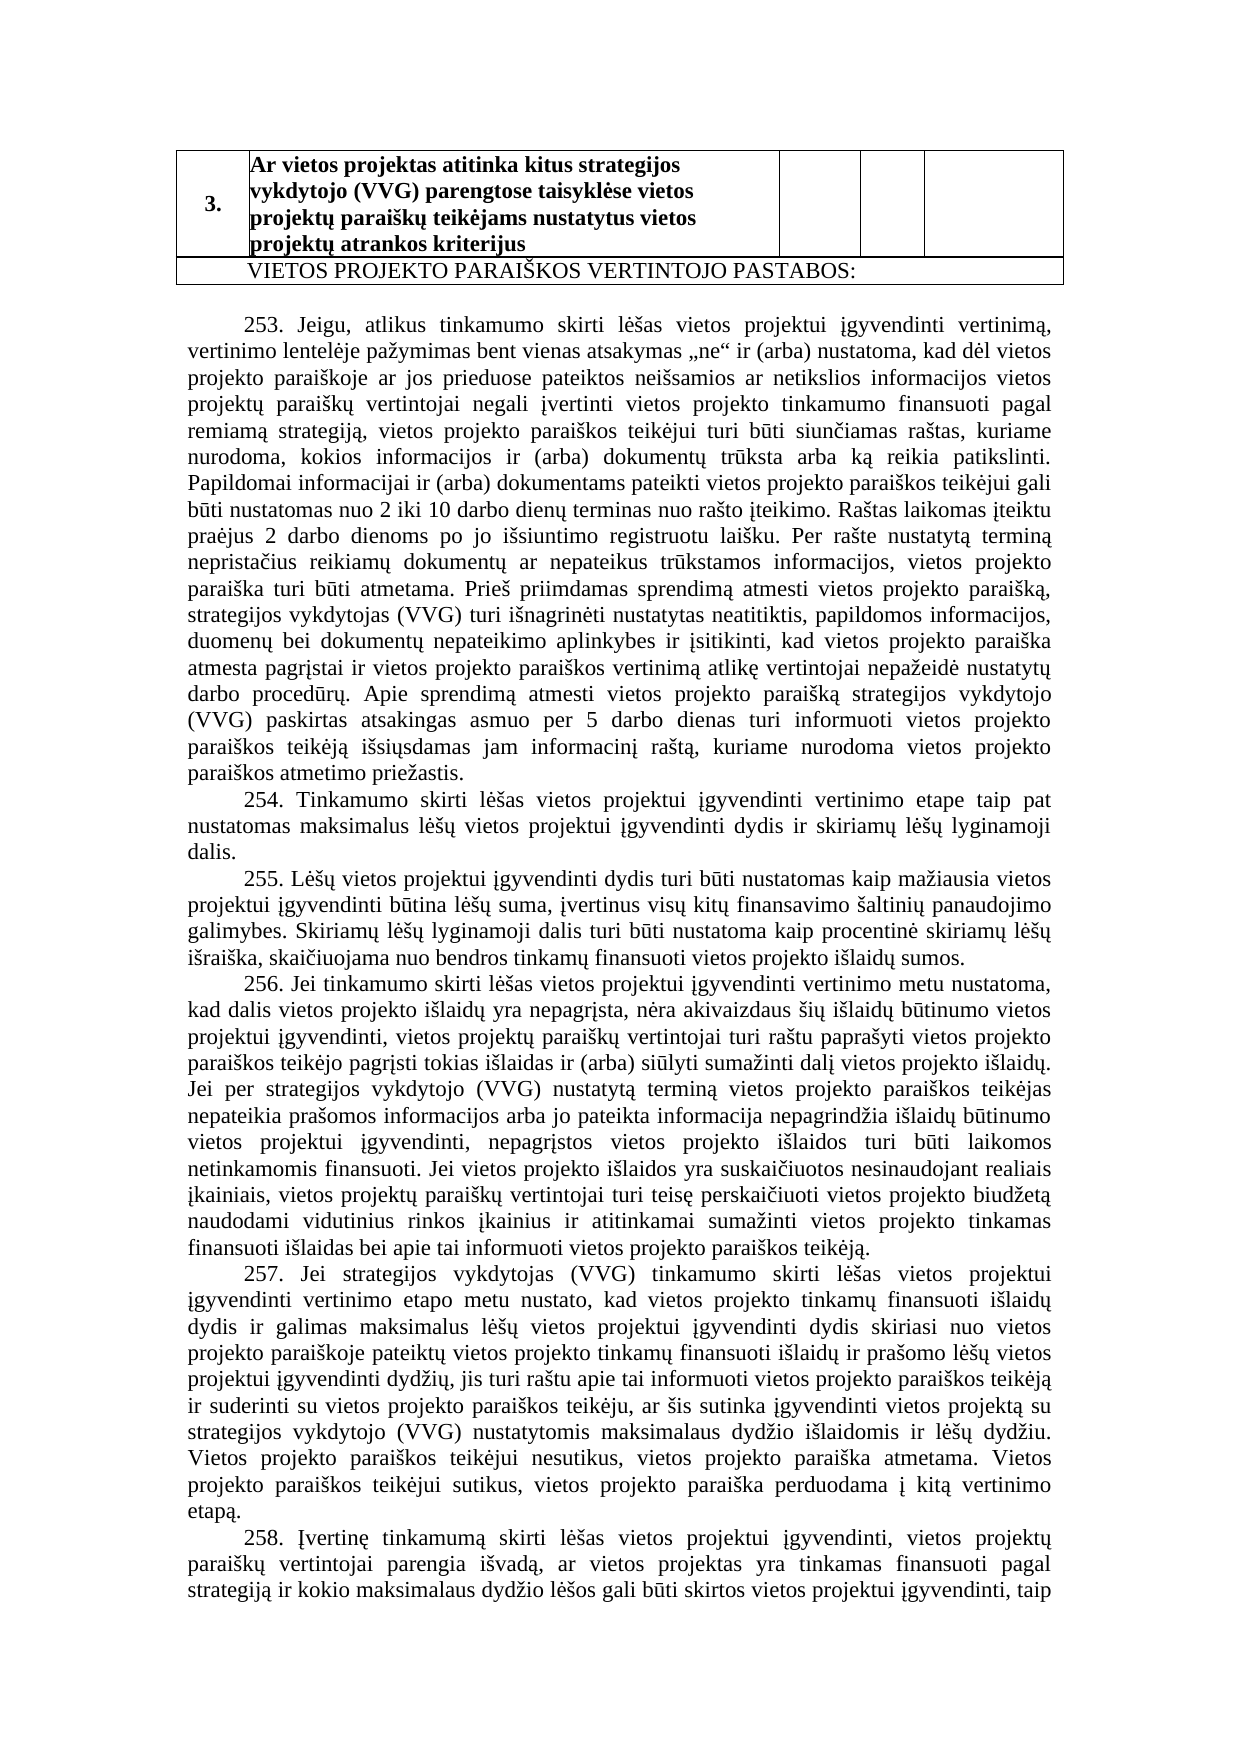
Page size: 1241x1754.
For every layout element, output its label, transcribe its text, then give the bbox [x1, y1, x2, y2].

table_cell [925, 151, 1063, 256]
text 253. Jeigu, atlikus tinkamumo skirti lėšas vietos projektui įgyvendinti vertinimą, vertinimo lentelėje pažymimas bent vienas atsakymas „ne“ ir (arba) nustatoma, kad dėl vietos projekto paraiškoje ar jos prieduose pateiktos neišsamios ar netikslios informacijos vietos projektų paraiškų vertintojai negali įvertinti vietos projekto tinkamumo finansuoti pagal remiamą strategiją, vietos projekto paraiškos teikėjui turi būti siunčiamas raštas, kuriame nurodoma, kokios informacijos ir (arba) dokumentų trūksta arba ką reikia patikslinti. Papildomai informacijai ir (arba) dokumentams pateikti vietos projekto paraiškos teikėjui gali būti nustatomas nuo 2 iki 10 darbo dienų terminas nuo rašto įteikimo. Raštas laikomas įteiktu praėjus 2 darbo dienoms po jo išsiuntimo registruotu laišku. Per rašte nustatytą terminą nepristačius reikiamų dokumentų ar nepateikus trūkstamos informacijos, vietos projekto paraiška turi būti atmetama. Prieš priimdamas sprendimą atmesti vietos projekto paraišką, strategijos vykdytojas (VVG) turi išnagrinėti nustatytas neatitiktis, papildomos informacijos, duomenų bei dokumentų nepateikimo aplinkybes ir įsitikinti, kad vietos projekto paraiška atmesta pagrįstai ir vietos projekto paraiškos vertinimą atlikę vertintojai nepažeidė nustatytų darbo procedūrų. Apie sprendimą atmesti vietos projekto paraišką strategijos vykdytojo (VVG) paskirtas atsakingas asmuo per 5 darbo dienas turi informuoti vietos projekto paraiškos teikėją išsiųsdamas jam informacinį raštą, kuriame nurodoma vietos projekto paraiškos atmetimo priežastis. [187, 311, 1053, 786]
table_cell VIETOS PROJEKTO PARAIŠKOS VERTINTOJO PASTABOS: [177, 258, 1063, 284]
text 254. Tinkamumo skirti lėšas vietos projektui įgyvendinti vertinimo etape taip pat nustatomas maksimalus lėšų vietos projektui įgyvendinti dydis ir skiriamų lėšų lyginamoji dalis. [187, 786, 1053, 865]
table_cell [861, 151, 924, 256]
table_cell Ar vietos projektas atitinka kitus strategijos vykdytojo (VVG) parengtose taisyklėse vietos projektų paraiškų teikėjams nustatytus vietos projektų atrankos kriterijus [250, 151, 779, 256]
table_cell [780, 151, 860, 256]
text 256. Jei tinkamumo skirti lėšas vietos projektui įgyvendinti vertinimo metu nustatoma, kad dalis vietos projekto išlaidų yra nepagrįsta, nėra akivaizdaus šių išlaidų būtinumo vietos projektui įgyvendinti, vietos projektų paraiškų vertintojai turi raštu paprašyti vietos projekto paraiškos teikėjo pagrįsti tokias išlaidas ir (arba) siūlyti sumažinti dalį vietos projekto išlaidų. Jei per strategijos vykdytojo (VVG) nustatytą terminą vietos projekto paraiškos teikėjas nepateikia prašomos informacijos arba jo pateikta informacija nepagrindžia išlaidų būtinumo vietos projektui įgyvendinti, nepagrįstos vietos projekto išlaidos turi būti laikomos netinkamomis finansuoti. Jei vietos projekto išlaidos yra suskaičiuotos nesinaudojant realiais įkainiais, vietos projektų paraiškų vertintojai turi teisę perskaičiuoti vietos projekto biudžetą naudodami vidutinius rinkos įkainius ir atitinkamai sumažinti vietos projekto tinkamas finansuoti išlaidas bei apie tai informuoti vietos projekto paraiškos teikėją. [187, 970, 1053, 1260]
text 257. Jei strategijos vykdytojas (VVG) tinkamumo skirti lėšas vietos projektui įgyvendinti vertinimo etapo metu nustato, kad vietos projekto tinkamų finansuoti išlaidų dydis ir galimas maksimalus lėšų vietos projektui įgyvendinti dydis skiriasi nuo vietos projekto paraiškoje pateiktų vietos projekto tinkamų finansuoti išlaidų ir prašomo lėšų vietos projektui įgyvendinti dydžių, jis turi raštu apie tai informuoti vietos projekto paraiškos teikėją ir suderinti su vietos projekto paraiškos teikėju, ar šis sutinka įgyvendinti vietos projektą su strategijos vykdytojo (VVG) nustatytomis maksimalaus dydžio išlaidomis ir lėšų dydžiu. Vietos projekto paraiškos teikėjui nesutikus, vietos projekto paraiška atmetama. Vietos projekto paraiškos teikėjui sutikus, vietos projekto paraiška perduodama į kitą vertinimo etapą. [187, 1260, 1053, 1523]
text 258. Įvertinę tinkamumą skirti lėšas vietos projektui įgyvendinti, vietos projektų paraiškų vertintojai parengia išvadą, ar vietos projektas yra tinkamas finansuoti pagal strategiją ir kokio maksimalaus dydžio lėšos gali būti skirtos vietos projektui įgyvendinti, taip [187, 1523, 1053, 1603]
text 255. Lėšų vietos projektui įgyvendinti dydis turi būti nustatomas kaip mažiausia vietos projektui įgyvendinti būtina lėšų suma, įvertinus visų kitų finansavimo šaltinių panaudojimo galimybes. Skiriamų lėšų lyginamoji dalis turi būti nustatoma kaip procentinė skiriamų lėšų išraiška, skaičiuojama nuo bendros tinkamų finansuoti vietos projekto išlaidų sumos. [187, 865, 1053, 970]
table_cell 3. [177, 151, 249, 256]
